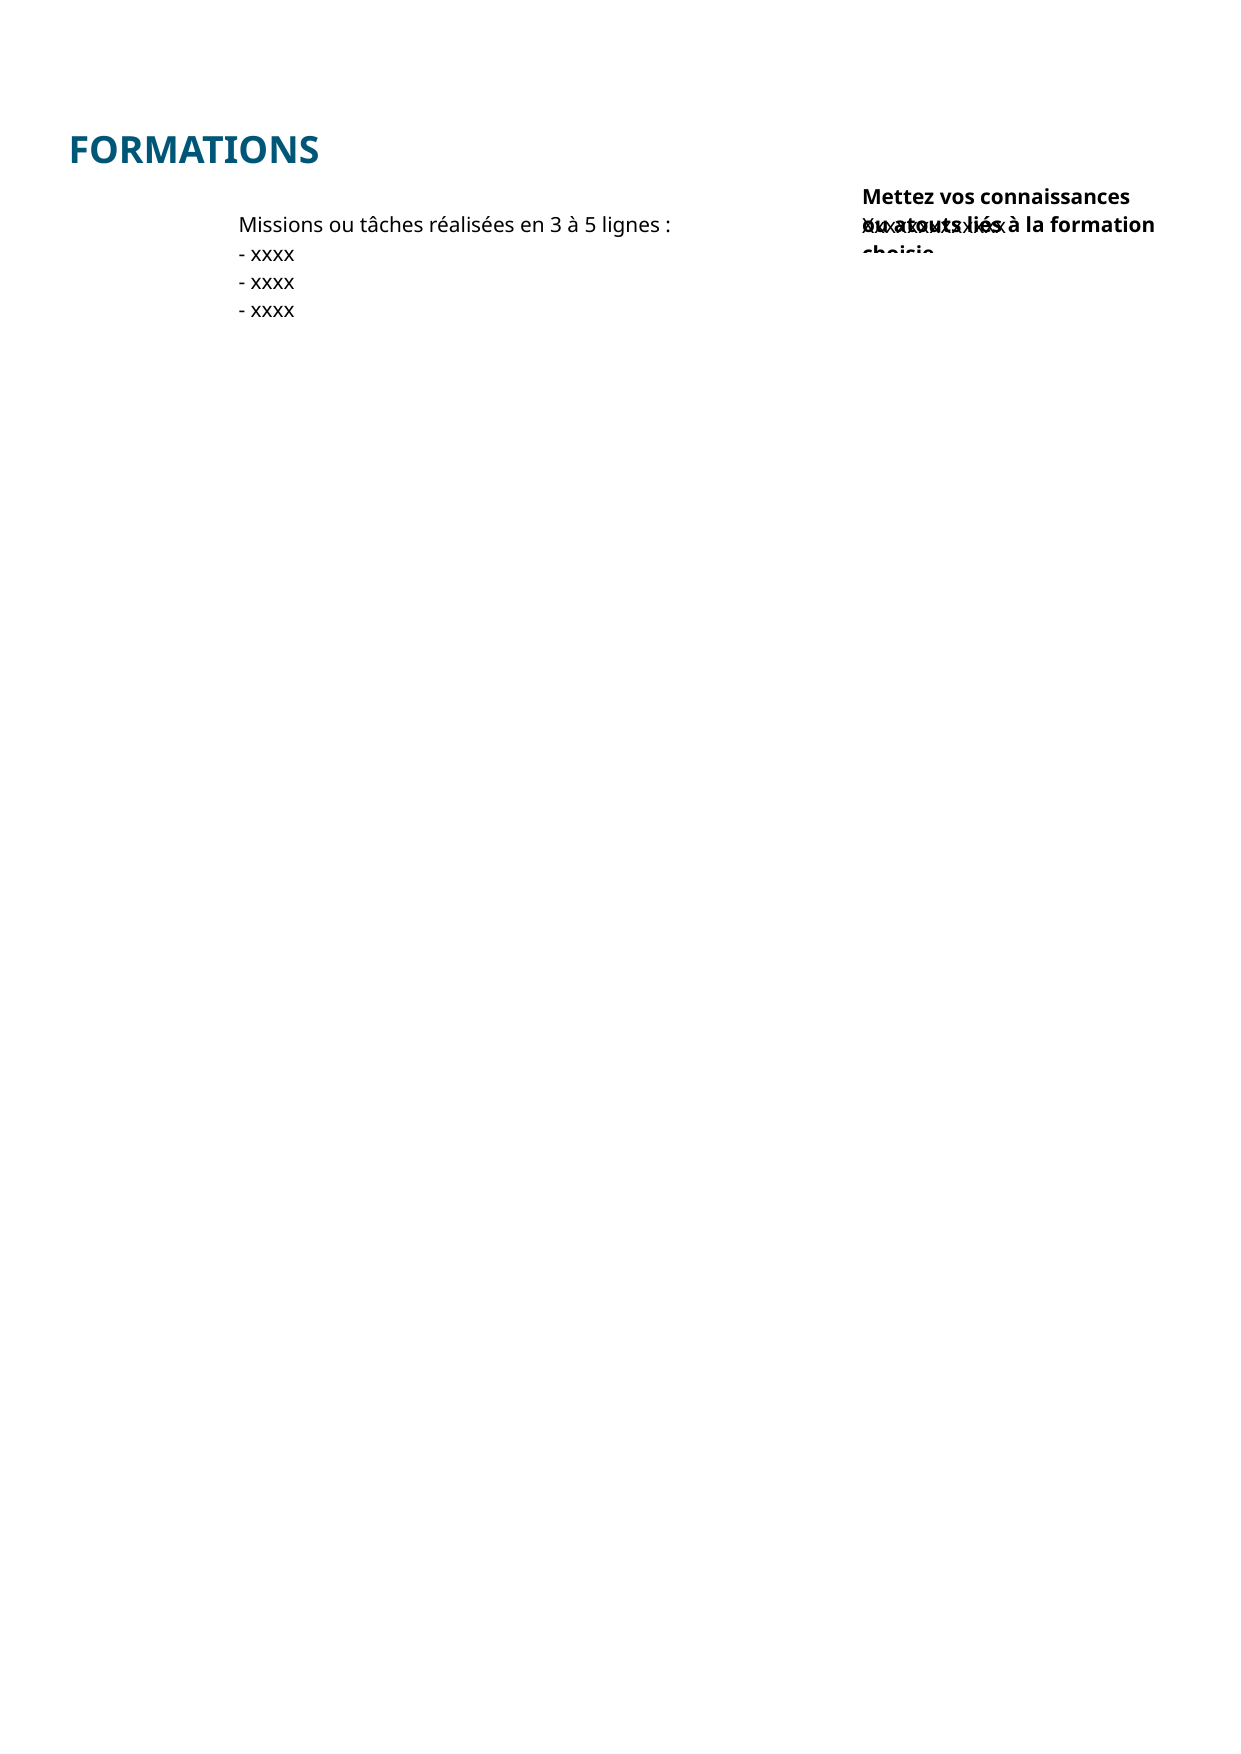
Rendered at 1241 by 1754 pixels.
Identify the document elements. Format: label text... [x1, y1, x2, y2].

table_cell [49, 205, 233, 330]
table_header COMPÉTENCES Mettez vos connaissances ou atouts liés à la formation choisie Xxxxxxxxxx Xxxxxxxxxx Xxxxxxxxxx INFORMATIQUE A définir Bonne notions ou maîtrise : Word, Excel, Powerpoint… Xxxxxxxxxx : Xxxxxx LANGUES Bilingue, bon niveau ou niveau scolaire Xxxxxxxxxx : Xxxxxx INTERÊTS Exemples : Basket-Ball Aéronautique (obtention du BIA) Xxxxxxxxxxxxx [856, 118, 1173, 330]
table_header FORMATIONS [49, 118, 742, 204]
table_cell Missions ou tâches réalisées en 3 à 5 lignes : - xxxx - xxxx - xxxx [233, 205, 742, 330]
table_header [742, 118, 856, 204]
table_cell [742, 205, 856, 330]
